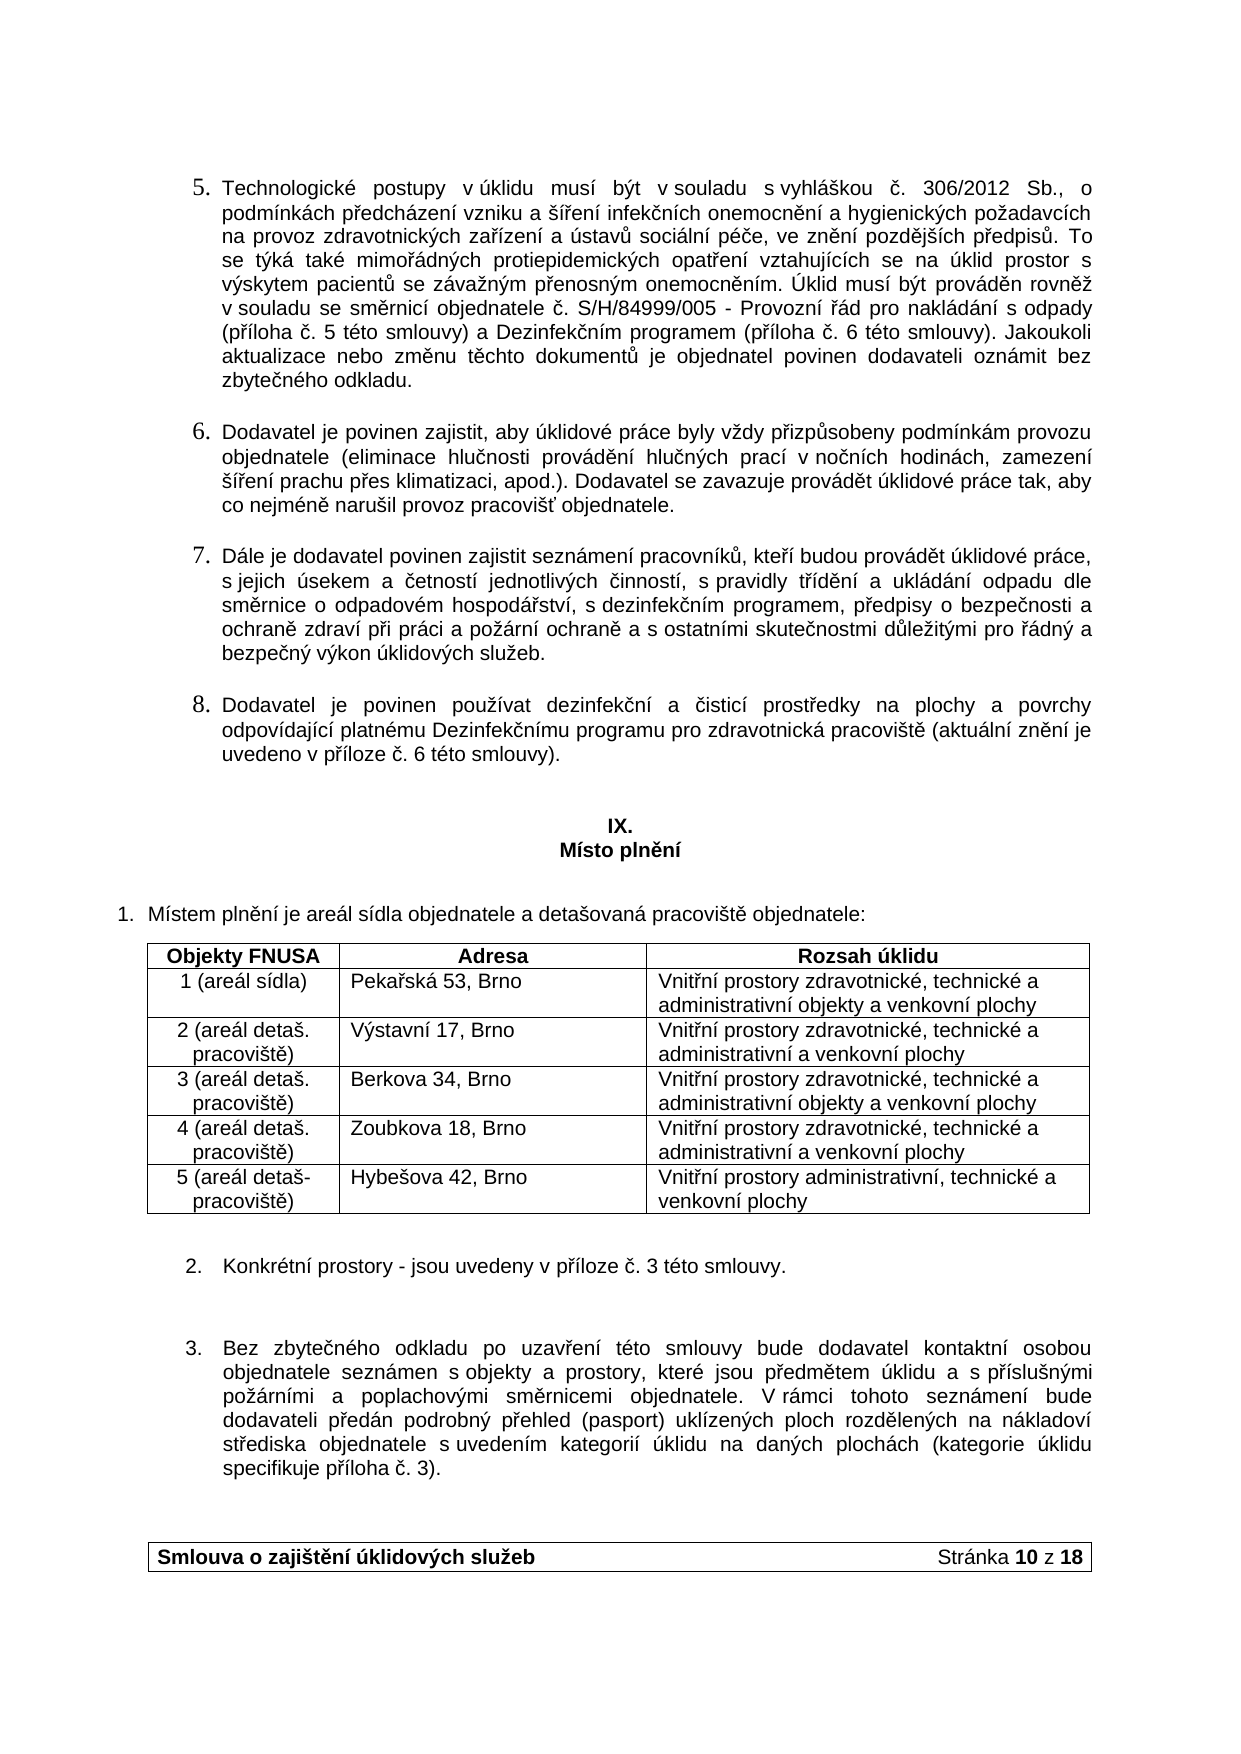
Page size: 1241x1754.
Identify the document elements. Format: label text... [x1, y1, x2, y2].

list Bez zbytečného odkladu po uzavření této smlouvy bude dodavatel kontaktní osobou objednatele seznámen s objekty a prostory, které jsou předmětem úklidu a s příslušnými požárními a poplachovými směrnicemi objednatele. V rámci tohoto seznámení bude dodavateli předán podrobný přehled (pasport) uklízených ploch rozdělených na nákladoví střediska objednatele s uvedením kategorií úklidu na daných plochách (kategorie úklidu specifikuje příloha č. 3). [185, 1336, 1092, 1479]
table_cell Zoubkova 18, Brno [340, 1116, 646, 1164]
list Místem plnění je areál sídla objednatele a detašovaná pracoviště objednatele: [117, 902, 1092, 926]
table_cell Pekařská 53, Brno [340, 969, 646, 1017]
table_cell 5 (areál detaš- pracoviště) [148, 1165, 339, 1213]
table_cell 2 (areál detaš. pracoviště) [148, 1018, 339, 1066]
table_cell Výstavní 17, Brno [340, 1018, 646, 1066]
table_cell Vnitřní prostory zdravotnické, technické a administrativní a venkovní plochy [647, 1018, 1089, 1066]
table_cell Hybešova 42, Brno [340, 1165, 646, 1213]
table_cell Berkova 34, Brno [340, 1067, 646, 1115]
list Dále je dodavatel povinen zajistit seznámení pracovníků, kteří budou provádět úklidové práce, s jejich úsekem a četností jednotlivých činností, s pravidly třídění a ukládání odpadu dle směrnice o odpadovém hospodářství, s dezinfekčním programem, předpisy o bezpečnosti a ochraně zdraví při práci a požární ochraně a s ostatními skutečnostmi důležitými pro řádný a bezpečný výkon úklidových služeb. [192, 541, 1092, 665]
text Místo plnění [148, 838, 1092, 862]
table_cell Vnitřní prostory zdravotnické, technické a administrativní a venkovní plochy [647, 1116, 1089, 1164]
table_cell 4 (areál detaš. pracoviště) [148, 1116, 339, 1164]
list Technologické postupy v úklidu musí být v souladu s vyhláškou č. 306/2012 Sb., o podmínkách předcházení vzniku a šíření infekčních onemocnění a hygienických požadavcích na provoz zdravotnických zařízení a ústavů sociální péče, ve znění pozdějších předpisů. To se týká také mimořádných protiepidemických opatření vztahujících se na úklid prostor s výskytem pacientů se závažným přenosným onemocněním. Úklid musí být prováděn rovněž v souladu se směrnicí objednatele č. S/H/84999/005 - Provozní řád pro nakládání s odpady (příloha č. 5 této smlouvy) a Dezinfekčním programem (příloha č. 6 této smlouvy). Jakoukoli aktualizace nebo změnu těchto dokumentů je objednatel povinen dodavateli oznámit bez zbytečného odkladu. [192, 172, 1092, 392]
table_cell 3 (areál detaš. pracoviště) [148, 1067, 339, 1115]
table_header Adresa [340, 944, 646, 968]
table_header Rozsah úklidu [647, 944, 1089, 968]
text IX. [148, 814, 1092, 838]
table_header Objekty FNUSA [148, 944, 339, 968]
table_cell Vnitřní prostory zdravotnické, technické a administrativní objekty a venkovní plochy [647, 969, 1089, 1017]
list Dodavatel je povinen zajistit, aby úklidové práce byly vždy přizpůsobeny podmínkám provozu objednatele (eliminace hlučnosti provádění hlučných prací v nočních hodinách, zamezení šíření prachu přes klimatizaci, apod.). Dodavatel se zavazuje provádět úklidové práce tak, aby co nejméně narušil provoz pracovišť objednatele. [192, 416, 1092, 517]
table_cell Vnitřní prostory zdravotnické, technické a administrativní objekty a venkovní plochy [647, 1067, 1089, 1115]
list Dodavatel je povinen používat dezinfekční a čisticí prostředky na plochy a povrchy odpovídající platnému Dezinfekčnímu programu pro zdravotnická pracoviště (aktuální znění je uvedeno v příloze č. 6 této smlouvy). [192, 689, 1092, 766]
table_cell 1 (areál sídla) [148, 969, 339, 1017]
list Konkrétní prostory - jsou uvedeny v příloze č. 3 této smlouvy. [185, 1254, 1092, 1278]
table_cell Vnitřní prostory administrativní, technické a venkovní plochy [647, 1165, 1089, 1213]
